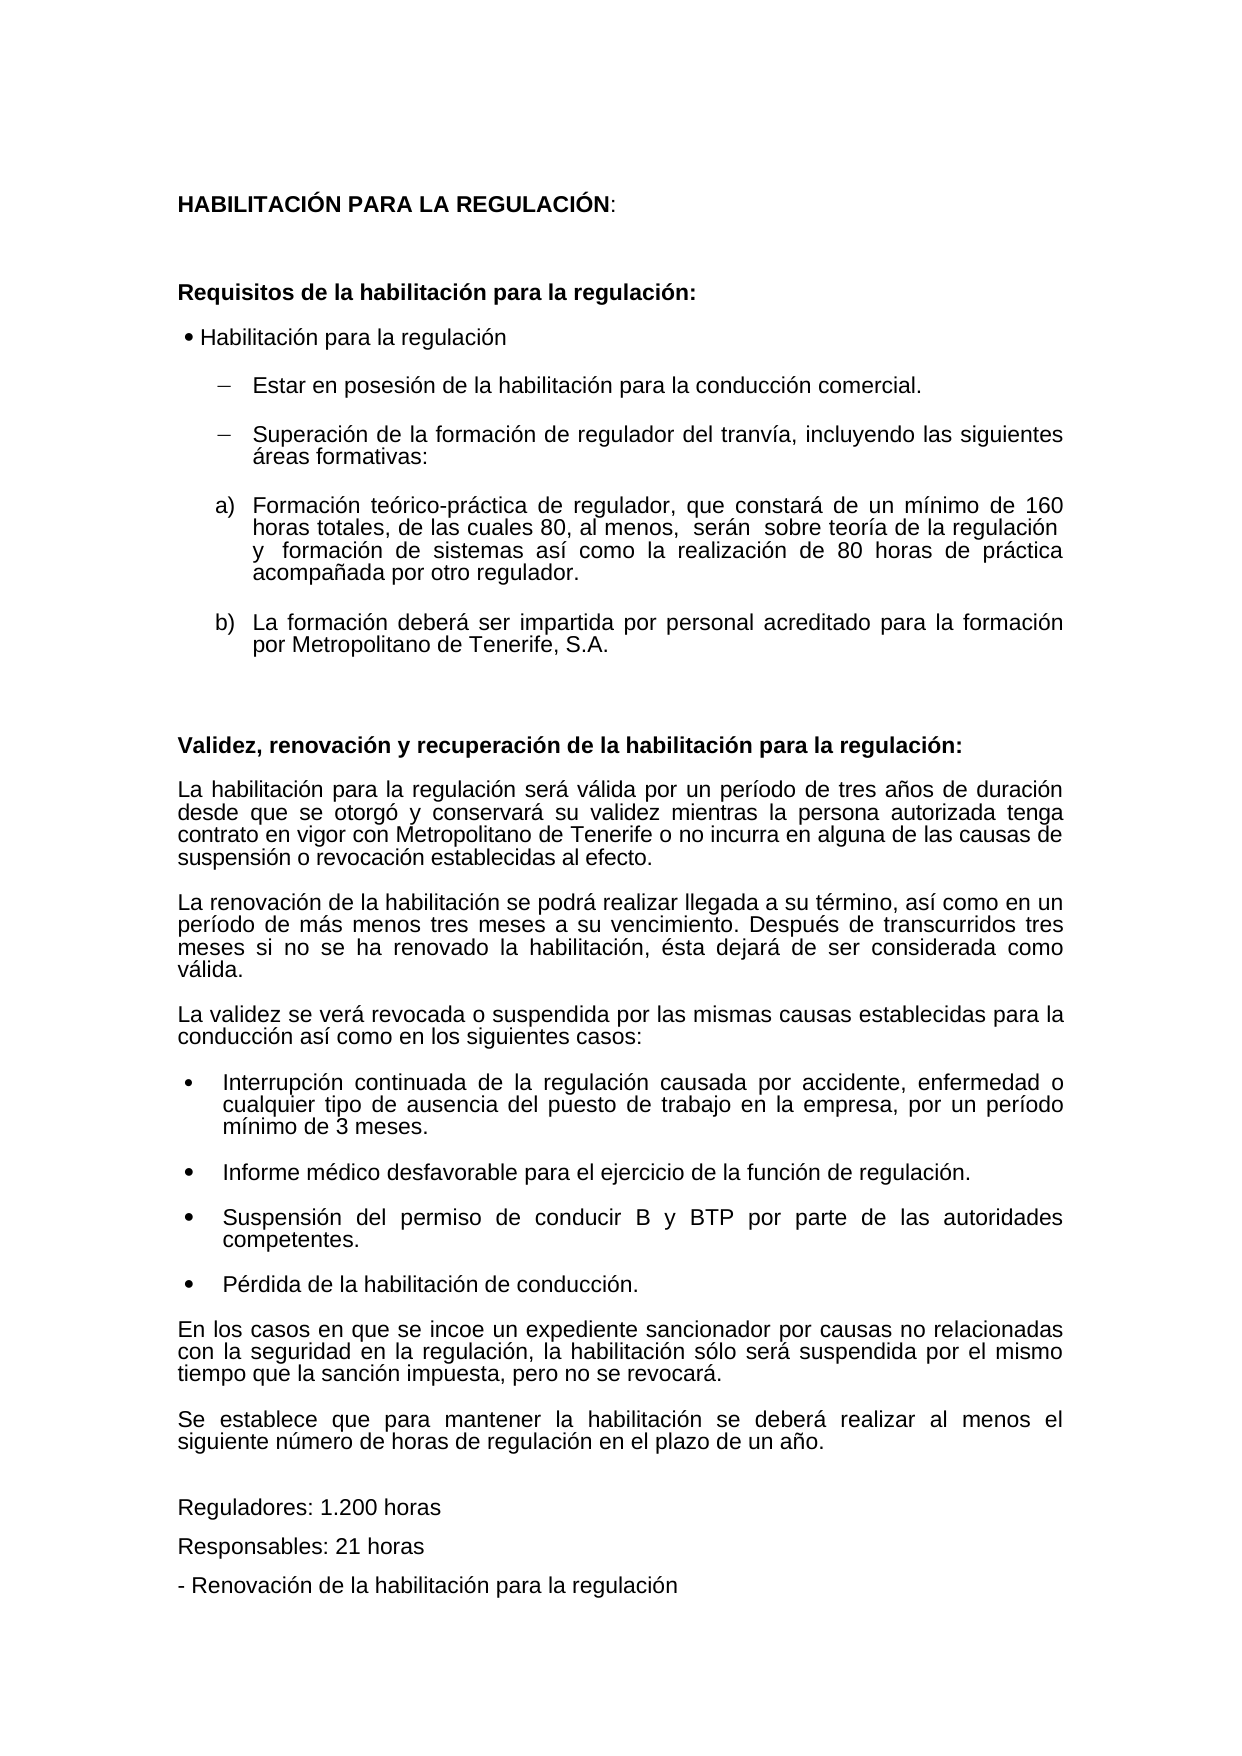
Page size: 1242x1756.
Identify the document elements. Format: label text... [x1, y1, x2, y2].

list Habilitación para la regulación [177, 327, 1064, 350]
list Superación de la formación de regulador del tranvía, incluyendo las siguientes áreas formativas: [215, 425, 1064, 469]
text La validez se verá revocada o suspendida por las mismas causas establecidas para la conducción así como en los siguientes casos: [177, 1005, 1064, 1050]
text En los casos en que se incoe un expediente sancionador por causas no relacionadas con la seguridad en la regulación, la habilitación sólo será suspendida por el mismo tiempo que la sanción impuesta, pero no se revocará. [177, 1319, 1064, 1387]
text Validez, renovación y recuperación de la habilitación para la regulación: [177, 735, 1064, 757]
list La formación deberá ser impartida por personal acreditado para la formación por Metropolitano de Tenerife, S.A. [215, 612, 1064, 657]
text Se establece que para mantener la habilitación se deberá realizar al menos el siguiente número de horas de regulación en el plazo de un año. [177, 1409, 1064, 1454]
text La renovación de la habilitación se podrá realizar llegada a su término, así como en un período de más menos tres meses a su vencimiento. Después de transcurridos tres meses si no se ha renovado la habilitación, ésta dejará de ser considerada como válida. [177, 892, 1064, 982]
text - Renovación de la habilitación para la regulación [177, 1572, 1064, 1599]
list Interrupción continuada de la regulación causada por accidente, enfermedad o cualquier tipo de ausencia del puesto de trabajo en la empresa, por un período mínimo de 3 meses. [185, 1072, 1064, 1139]
list Suspensión del permiso de conducir B y BTP por parte de las autoridades competentes. [185, 1207, 1064, 1252]
list Informe médico desfavorable para el ejercicio de la función de regulación. [185, 1162, 1064, 1184]
list Estar en posesión de la habilitación para la conducción comercial. [215, 376, 1064, 398]
text Reguladores: 1.200 horas [177, 1493, 1064, 1520]
text Requisitos de la habilitación para la regulación: [177, 282, 1064, 305]
text La habilitación para la regulación será válida por un período de tres años de duración desde que se otorgó y conservará su validez mientras la persona autorizada tenga contrato en vigor con Metropolitano de Tenerife o no incurra en alguna de las causas de suspensión o revocación establecidas al efecto. [177, 780, 1064, 870]
list Pérdida de la habilitación de conducción. [185, 1274, 1064, 1297]
text Responsables: 21 horas [177, 1533, 1064, 1559]
list Formación teórico-práctica de regulador, que constará de un mínimo de 160 horas totales, de las cuales 80, al menos, serán sobre teoría de la regulación y formación de sistemas así como la realización de 80 horas de práctica acompañada por otro regulador. [215, 496, 1064, 586]
text HABILITACIÓN PARA LA REGULACIÓN: [177, 194, 1064, 217]
